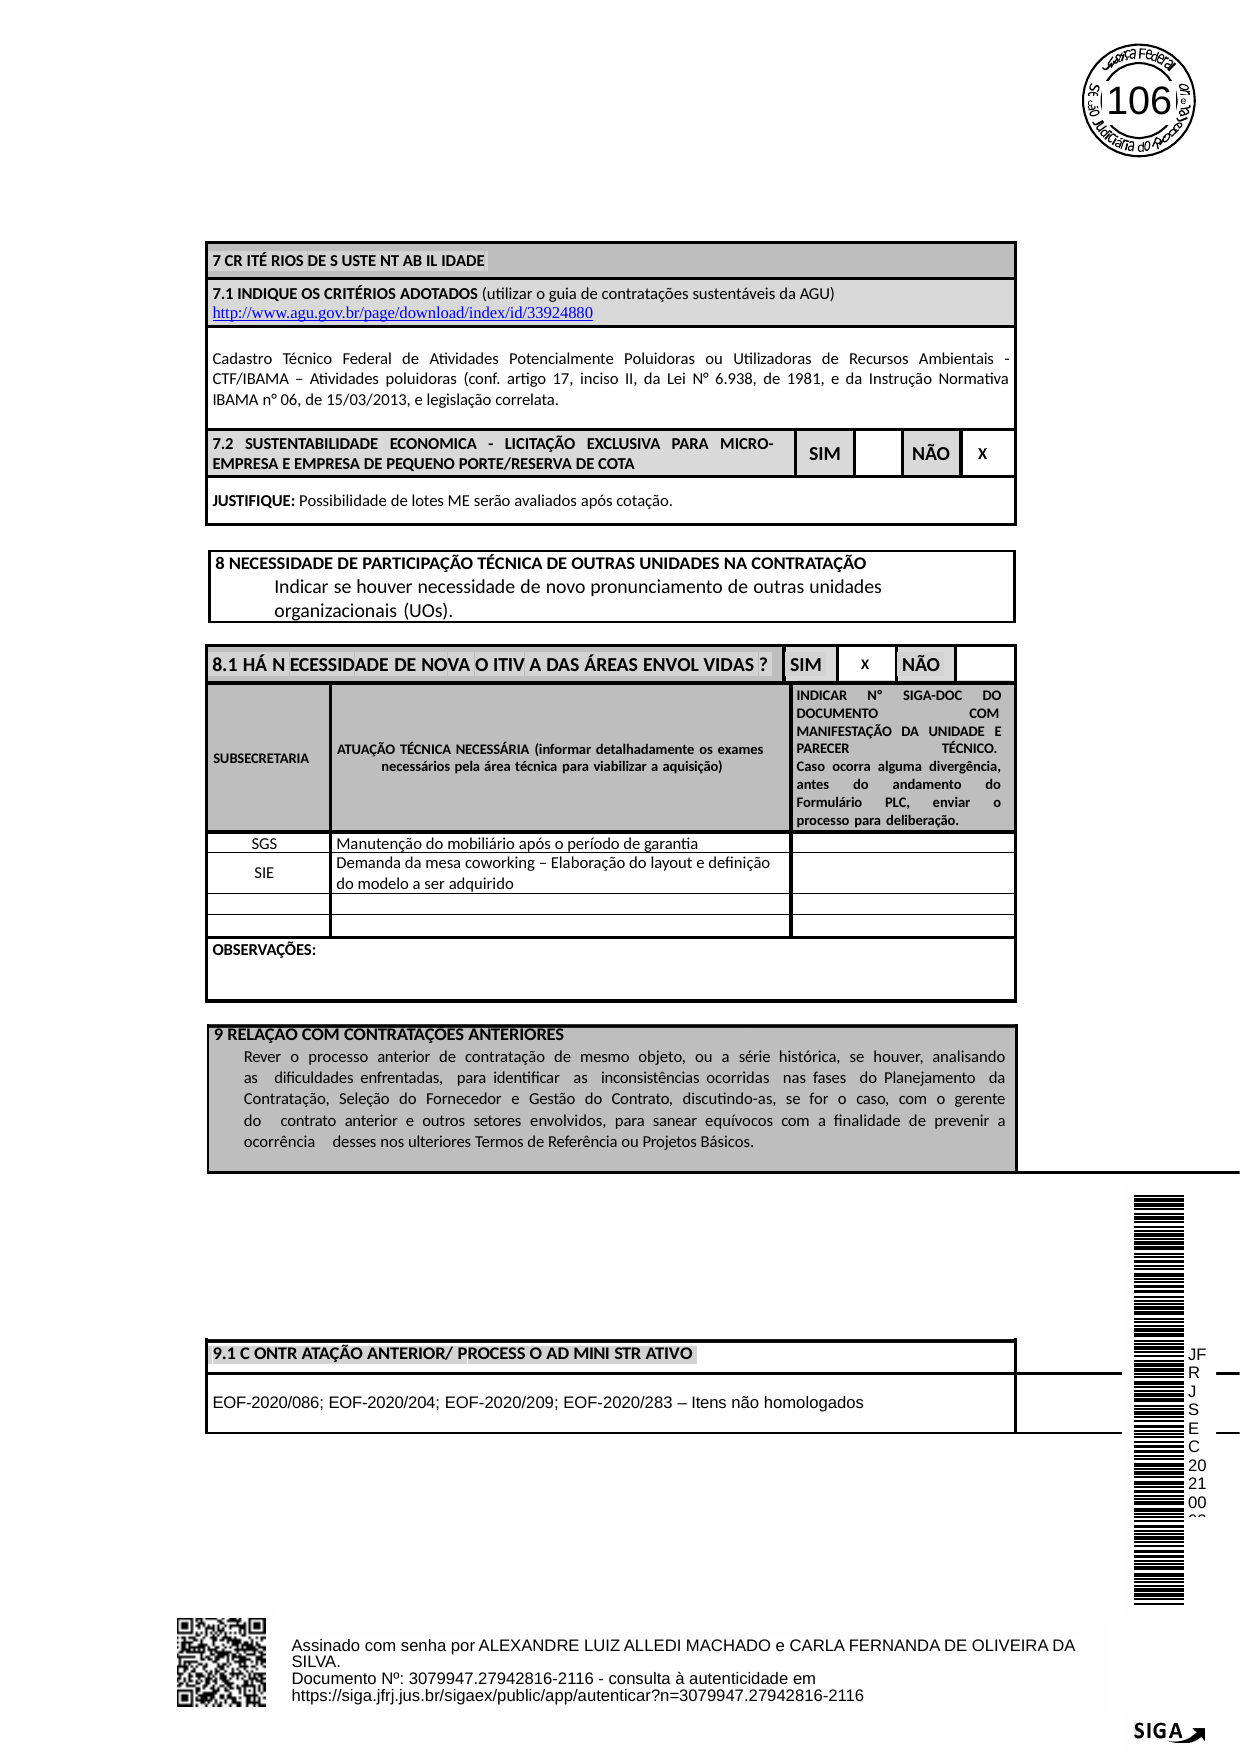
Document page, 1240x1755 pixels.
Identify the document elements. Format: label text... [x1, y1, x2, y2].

table_cell [856, 431, 901, 475]
table_header 7 CR ITÉ RIOS DE S USTE NT AB IL IDADE [208, 244, 1014, 277]
table_cell Cadastro Técnico Federal de Atividades Potencialmente Poluidoras ou Utilizadoras de Recursos Ambientais - CTF/IBAMA – Atividades poluidoras (conf. artigo 17, inciso II, da Lei N° 6.938, de 1981, e da Instrução Normativa IBAMA n° 06, de 15/03/2013, e legislação correlata. [208, 328, 1014, 428]
table_cell NÃO [904, 431, 959, 475]
table_cell [793, 834, 1014, 852]
text e [1180, 95, 1193, 105]
table_cell SGS [208, 834, 329, 852]
table_cell SIM [797, 431, 853, 475]
table_cell JUSTIFIQUE: Possibilidade de lotes ME serão avaliados após cotação. [208, 478, 1014, 523]
table_header SIM [786, 647, 836, 681]
text 8 NECESSIDADE DE PARTICIPAÇÃO TÉCNICA DE OUTRAS UNIDADES NA CONTRATAÇÃO [215, 552, 1013, 574]
table_header [957, 647, 1014, 681]
table_cell [332, 915, 789, 936]
table_header NÃO [898, 647, 954, 680]
table_cell X [963, 431, 1014, 475]
table_cell [208, 915, 329, 936]
table_cell 7.1 INDIQUE OS CRITÉRIOS ADOTADOS (utilizar o guia de contratações sustentáveis da AGU) http://www.agu.gov.br/page/download/index/id/33924880 [208, 280, 1014, 325]
table_cell INDICAR Nº SIGA-DOC DO DOCUMENTO COM MANIFESTAÇÃO DA UNIDADE E PARECER TÉCNICO. Caso ocorra alguma divergência, antes do andamento do Formulário PLC, enviar o processo para deliberação. [793, 685, 1014, 830]
table_cell [332, 894, 789, 914]
text Indicar se houver necessidade de novo pronunciamento de outras unidades organizacionais (UOs). [274, 574, 886, 621]
table_header 8.1 HÁ N ECESSIDADE DE NOVA O ITIV A DAS ÁREAS ENVOL VIDAS ? [208, 647, 782, 681]
table_cell [793, 853, 1014, 893]
table_cell Manutenção do mobiliário após o período de garantia [332, 834, 789, 852]
text ç [1087, 96, 1100, 106]
table_cell Demanda da mesa coworking – Elaboração do layout e definição do modelo a ser adquirido [332, 853, 789, 893]
table_header X [839, 647, 895, 680]
text JFRJSEC202100020A [1188, 1345, 1207, 1517]
table_cell ATUAÇÃO TÉCNICA NECESSÁRIA (informar detalhadamente os exames necessários pela área técnica para viabilizar a aquisição) [332, 685, 789, 830]
table_cell SUBSECRETARIA [208, 685, 329, 830]
table_cell [793, 915, 1014, 936]
table_cell OBSERVAÇÕES: [208, 939, 1014, 999]
table_cell [208, 894, 329, 914]
table_cell SIE [208, 853, 329, 893]
table_cell 7.2 SUSTENTABILIDADE ECONOMICA - LICITAÇÃO EXCLUSIVA PARA MICRO- EMPRESA E EMPRESA DE PEQUENO PORTE/RESERVA DE COTA [208, 431, 794, 475]
table_cell [793, 894, 1014, 914]
